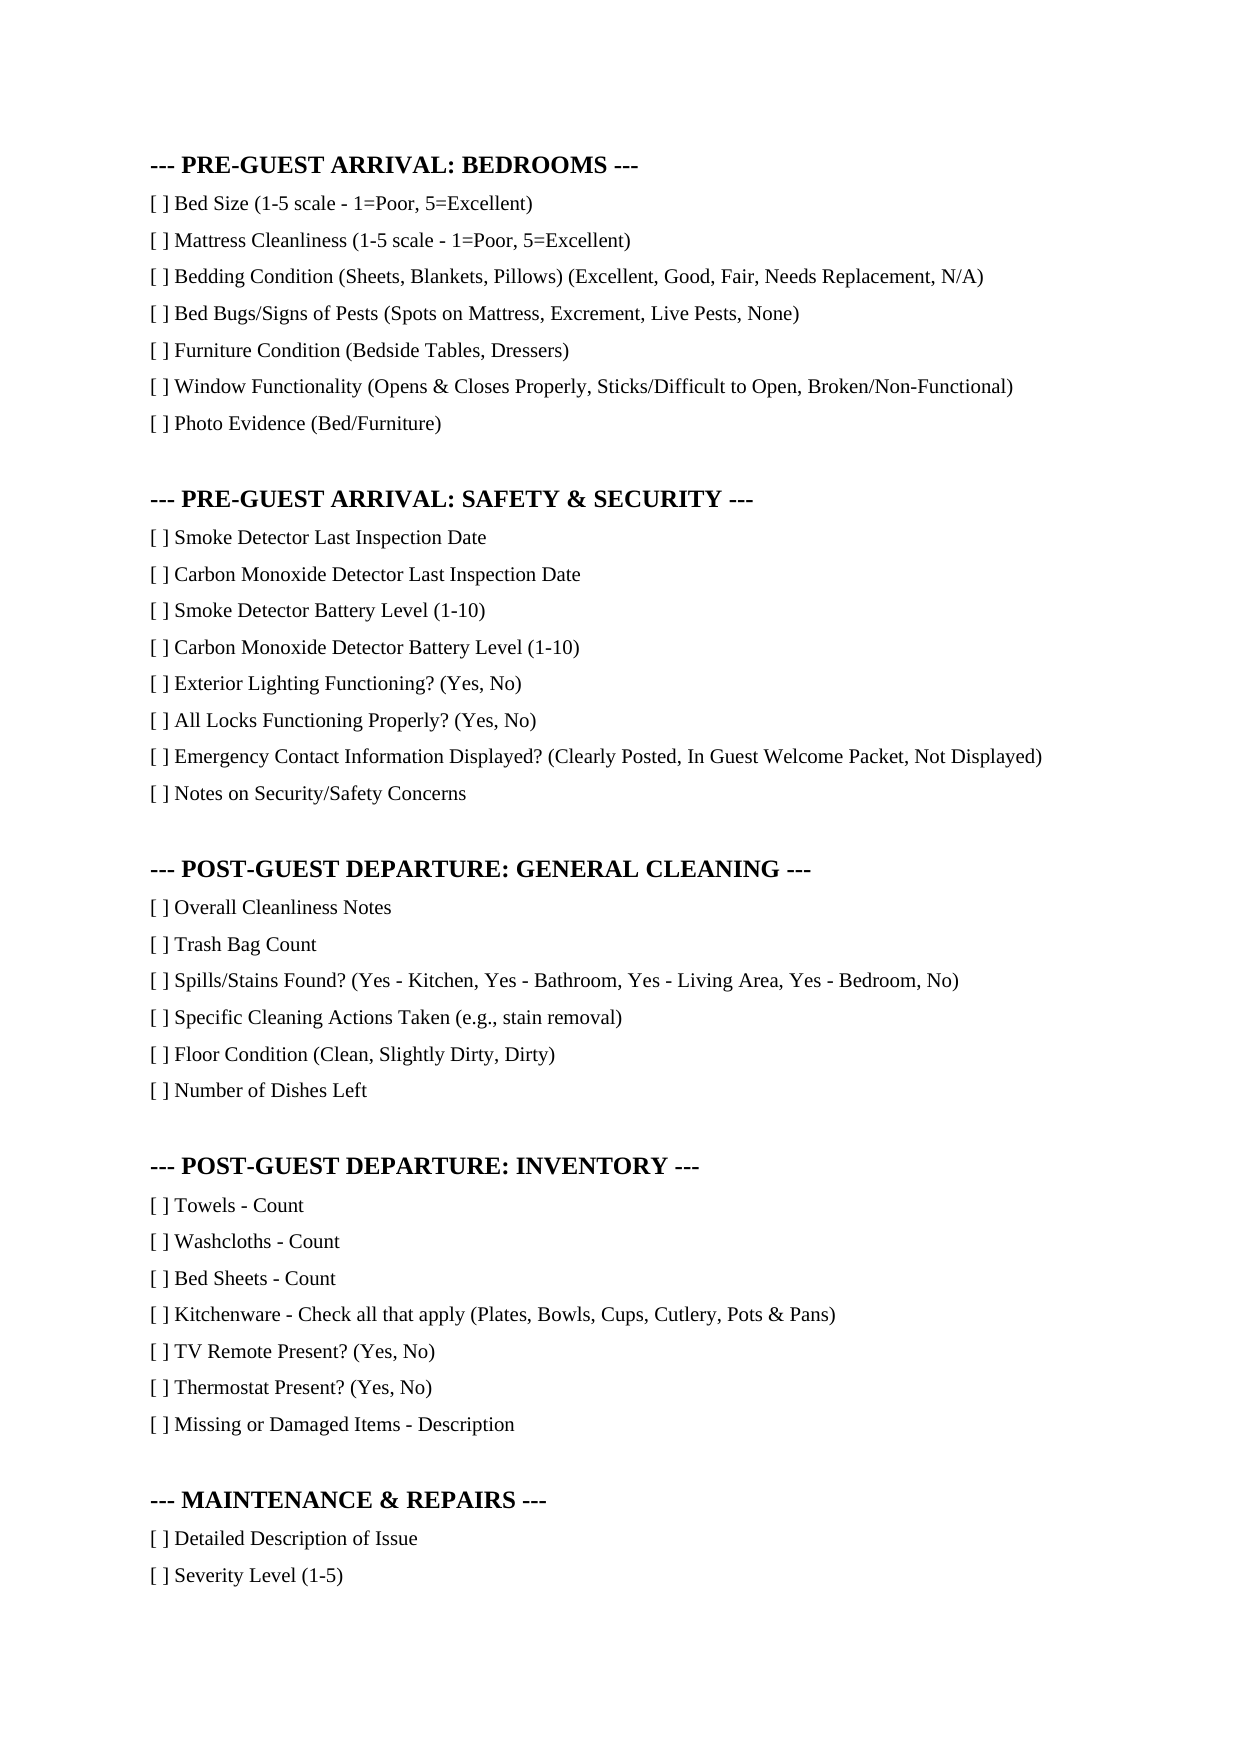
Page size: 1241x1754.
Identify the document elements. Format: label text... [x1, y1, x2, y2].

text [ ] TV Remote Present? (Yes, No) [150, 1339, 1090, 1363]
text [ ] Mattress Cleanliness (1-5 scale - 1=Poor, 5=Excellent) [150, 228, 1090, 252]
text --- MAINTENANCE & REPAIRS --- [150, 1485, 1090, 1514]
text [ ] Trash Bag Count [150, 932, 1090, 956]
text --- PRE-GUEST ARRIVAL: SAFETY & SECURITY --- [150, 484, 1090, 512]
text [ ] Carbon Monoxide Detector Battery Level (1-10) [150, 635, 1090, 659]
text [ ] Severity Level (1-5) [150, 1563, 1090, 1587]
text [ ] Missing or Damaged Items - Description [150, 1412, 1090, 1436]
text [ ] Specific Cleaning Actions Taken (e.g., stain removal) [150, 1005, 1090, 1029]
text [ ] Window Functionality (Opens & Closes Properly, Sticks/Difficult to Open, Broken/Non-Functional) [150, 374, 1090, 398]
text [ ] Thermostat Present? (Yes, No) [150, 1375, 1090, 1399]
text [ ] Exterior Lighting Functioning? (Yes, No) [150, 671, 1090, 695]
text --- POST-GUEST DEPARTURE: GENERAL CLEANING --- [150, 854, 1090, 883]
text [ ] Floor Condition (Clean, Slightly Dirty, Dirty) [150, 1042, 1090, 1066]
text [ ] Bed Size (1-5 scale - 1=Poor, 5=Excellent) [150, 191, 1090, 215]
text [ ] All Locks Functioning Properly? (Yes, No) [150, 708, 1090, 732]
text [ ] Towels - Count [150, 1192, 1090, 1217]
text [ ] Carbon Monoxide Detector Last Inspection Date [150, 562, 1090, 586]
text [ ] Photo Evidence (Bed/Furniture) [150, 411, 1090, 435]
text [ ] Bed Sheets - Count [150, 1266, 1090, 1290]
text --- POST-GUEST DEPARTURE: INVENTORY --- [150, 1151, 1090, 1180]
text [ ] Detailed Description of Issue [150, 1526, 1090, 1550]
text --- PRE-GUEST ARRIVAL: BEDROOMS --- [150, 150, 1090, 179]
text [ ] Spills/Stains Found? (Yes - Kitchen, Yes - Bathroom, Yes - Living Area, Yes - Bedroom, No) [150, 968, 1090, 992]
text [ ] Notes on Security/Safety Concerns [150, 781, 1090, 805]
text [ ] Overall Cleanliness Notes [150, 895, 1090, 919]
text [ ] Bedding Condition (Sheets, Blankets, Pillows) (Excellent, Good, Fair, Needs Replacement, N/A) [150, 264, 1090, 288]
text [ ] Smoke Detector Battery Level (1-10) [150, 598, 1090, 622]
text [ ] Washcloths - Count [150, 1229, 1090, 1253]
text [ ] Emergency Contact Information Displayed? (Clearly Posted, In Guest Welcome Packet, Not Displayed) [150, 744, 1090, 768]
text [ ] Furniture Condition (Bedside Tables, Dressers) [150, 337, 1090, 362]
text [ ] Bed Bugs/Signs of Pests (Spots on Mattress, Excrement, Live Pests, None) [150, 301, 1090, 325]
text [ ] Number of Dishes Left [150, 1078, 1090, 1102]
text [ ] Kitchenware - Check all that apply (Plates, Bowls, Cups, Cutlery, Pots & Pans) [150, 1302, 1090, 1326]
text [ ] Smoke Detector Last Inspection Date [150, 525, 1090, 549]
